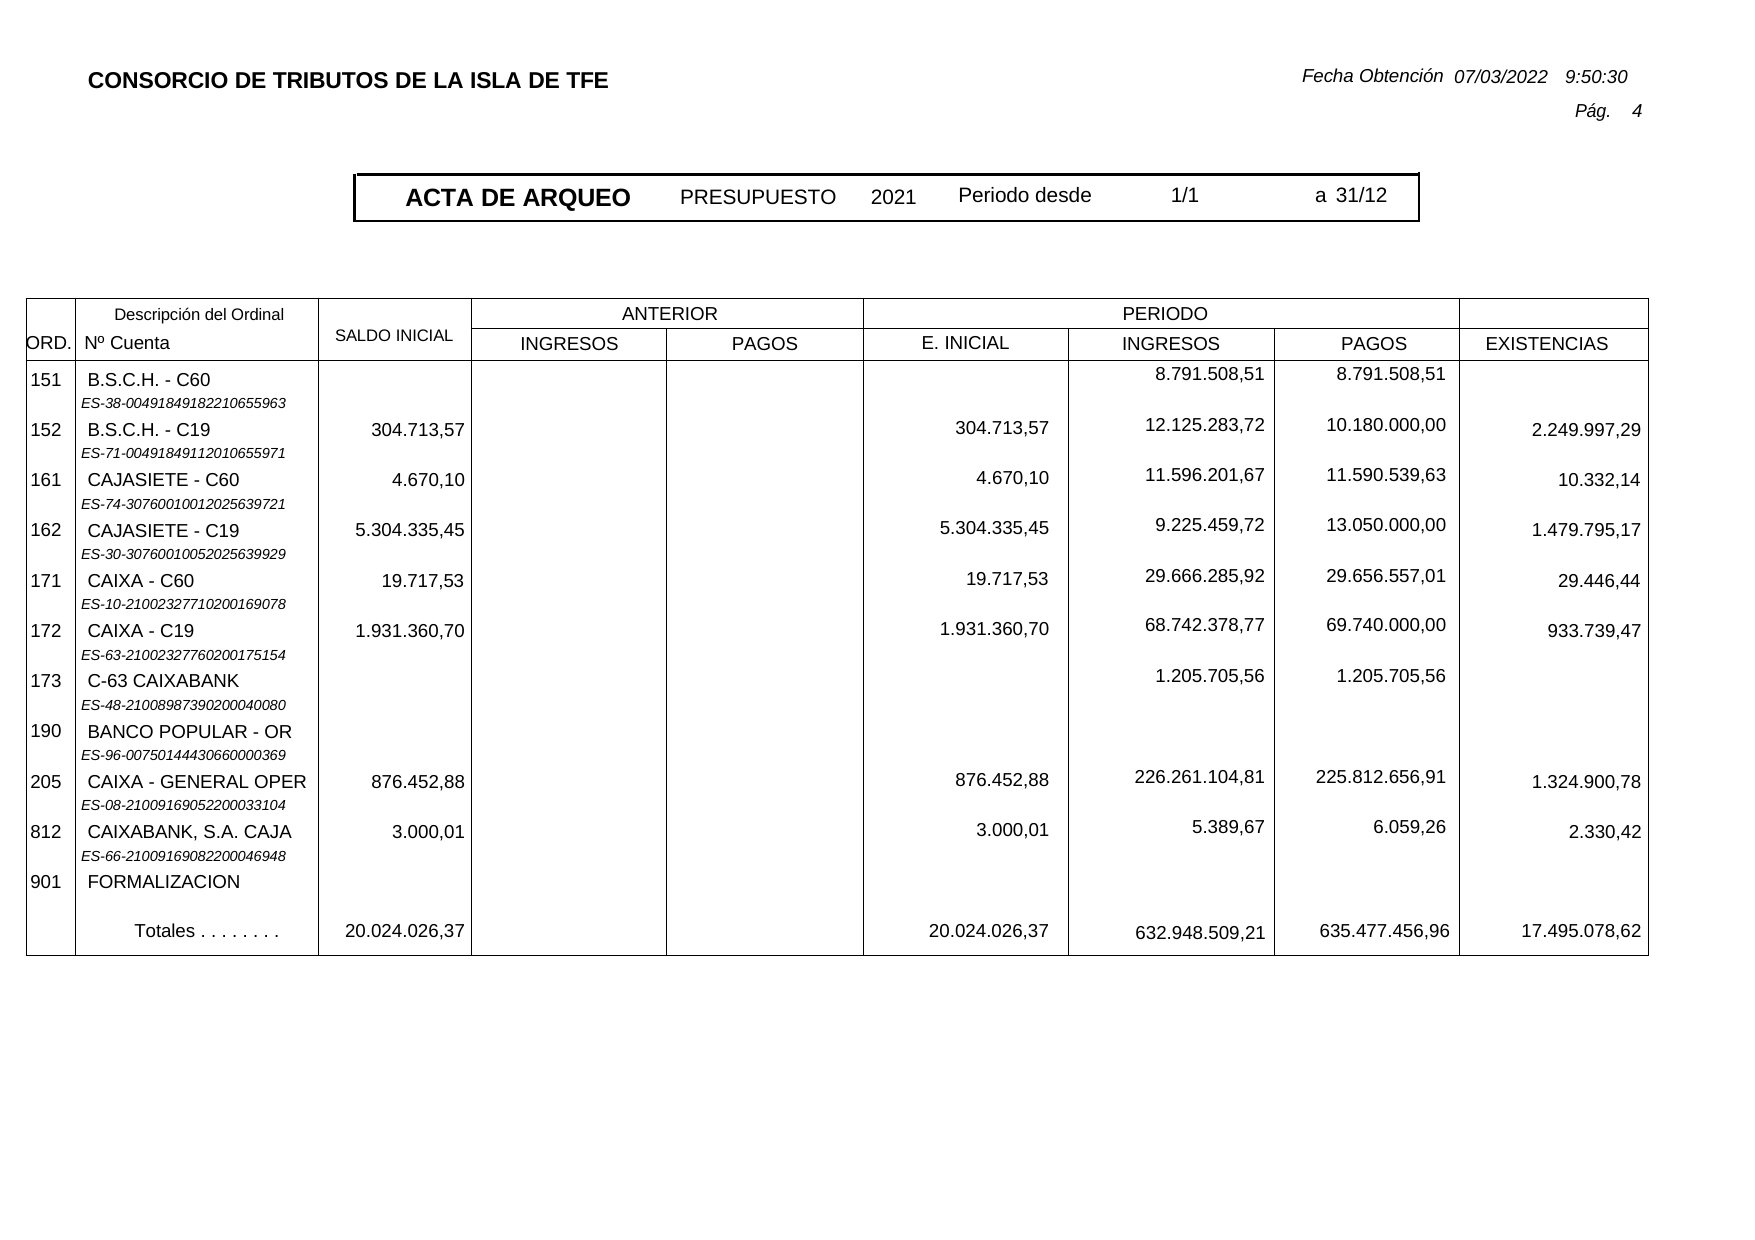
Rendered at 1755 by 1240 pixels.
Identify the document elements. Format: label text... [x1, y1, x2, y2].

table_cell [472, 361, 666, 955]
table_cell ES-63-21002327760200175154 [76, 644, 318, 664]
table_cell C-63 CAIXABANK [76, 665, 318, 694]
table_cell [1275, 594, 1459, 614]
table_cell [319, 544, 471, 564]
table_cell [319, 795, 471, 815]
table_cell 226.261.104,81 [1069, 765, 1274, 795]
table_cell [1275, 393, 1459, 413]
table_cell 9.225.459,72 [1069, 514, 1274, 544]
table_cell [1460, 665, 1648, 694]
table_cell [1069, 493, 1274, 514]
table_header ANTERIOR [472, 299, 863, 328]
table_cell 68.742.378,77 [1069, 614, 1274, 644]
table_header SALDO INICIAL [319, 299, 471, 360]
table_cell 10.332,14 [1460, 464, 1648, 493]
table_cell [667, 361, 863, 955]
table_cell 69.740.000,00 [1275, 614, 1459, 644]
table_cell [27, 845, 75, 868]
table_cell 304.713,57 [319, 361, 471, 443]
table_cell 29.656.557,01 [1275, 564, 1459, 594]
table_cell [27, 644, 75, 664]
table_cell [27, 493, 75, 514]
table_cell [864, 745, 1068, 765]
table_cell 162 [27, 514, 75, 544]
table_cell [1069, 745, 1274, 765]
table_cell [319, 845, 471, 868]
table_cell B.S.C.H. - C60 [76, 361, 318, 393]
table_header ORD. [27, 299, 75, 360]
table_cell [319, 443, 471, 463]
table_cell CAJASIETE - C60 [76, 464, 318, 493]
table_cell 190 [27, 718, 75, 745]
table_cell 20.024.026,37 [864, 907, 1068, 955]
table_cell [1460, 644, 1648, 664]
table_cell 173 [27, 665, 75, 694]
table_cell 8.791.508,51 [1275, 361, 1459, 393]
table_cell 5.304.335,45 [864, 514, 1068, 544]
table_cell [319, 594, 471, 614]
table_cell ES-96-00750144430660000369 [76, 745, 318, 765]
table_cell ES-74-30760010012025639721 [76, 493, 318, 514]
table_cell ES-38-00491849182210655963 [76, 393, 318, 413]
table_cell 161 [27, 464, 75, 493]
table_cell 1.205.705,56 [1069, 665, 1274, 694]
table_cell [864, 443, 1068, 463]
table_cell 6.059,26 [1275, 815, 1459, 845]
table_cell [864, 795, 1068, 815]
table_cell ES-66-21009169082200046948 [76, 845, 318, 868]
table_cell [864, 544, 1068, 564]
table_cell [1460, 868, 1648, 907]
table_cell 19.717,53 [319, 564, 471, 594]
table_cell [27, 795, 75, 815]
table_cell [864, 665, 1068, 694]
table_cell [1275, 695, 1459, 717]
table_cell 10.180.000,00 [1275, 413, 1459, 443]
table_cell 13.050.000,00 [1275, 514, 1459, 544]
table_cell 3.000,01 [319, 815, 471, 845]
table_cell 901 [27, 868, 75, 955]
table_cell EXISTENCIAS [1460, 329, 1648, 360]
table_cell [1275, 745, 1459, 765]
table_cell [1069, 443, 1274, 463]
table_cell [1460, 845, 1648, 868]
table_cell 876.452,88 [319, 765, 471, 795]
table_cell [1460, 544, 1648, 564]
table_cell PAGOS [667, 329, 863, 360]
table_cell 1.479.795,17 [1460, 514, 1648, 544]
table_cell E. INICIAL [864, 329, 1068, 360]
table_cell 876.452,88 [864, 765, 1068, 795]
table_cell [864, 594, 1068, 614]
table_cell INGRESOS [472, 329, 666, 360]
table_cell ES-08-21009169052200033104 [76, 795, 318, 815]
table_cell [1275, 544, 1459, 564]
table_cell 11.596.201,67 [1069, 464, 1274, 493]
table_cell [1275, 493, 1459, 514]
table_cell [864, 868, 1068, 907]
table_cell 19.717,53 [864, 564, 1068, 594]
table_cell [1460, 493, 1648, 514]
table_cell 151 [27, 361, 75, 393]
table_cell [319, 665, 471, 694]
table_cell [1069, 644, 1274, 664]
table_cell 11.590.539,63 [1275, 464, 1459, 493]
table_header PERIODO [864, 299, 1459, 328]
table_cell 3.000,01 [864, 815, 1068, 845]
table_cell [319, 695, 471, 717]
table_cell 152 [27, 413, 75, 443]
table_cell [1069, 544, 1274, 564]
table_cell [1460, 745, 1648, 765]
table_cell ES-71-00491849112010655971 [76, 443, 318, 463]
table_cell 205 [27, 765, 75, 795]
table_cell FORMALIZACION [76, 868, 318, 907]
table_cell [27, 594, 75, 614]
table_cell 4.670,10 [319, 464, 471, 493]
table_cell 171 [27, 564, 75, 594]
table_cell CAJASIETE - C19 [76, 514, 318, 544]
table_cell [1275, 795, 1459, 815]
table_cell [864, 845, 1068, 868]
table_cell BANCO POPULAR - OR [76, 718, 318, 745]
table_cell 304.713,57 [864, 361, 1068, 443]
table_cell PAGOS [1275, 329, 1459, 360]
table_cell CAIXA - GENERAL OPER [76, 765, 318, 795]
table_cell 812 [27, 815, 75, 845]
table_cell 225.812.656,91 [1275, 765, 1459, 795]
table_cell 17.495.078,62 [1460, 907, 1648, 955]
table_cell [1069, 868, 1274, 907]
table_cell 1.931.360,70 [319, 614, 471, 644]
table_cell [1275, 718, 1459, 745]
table_cell [319, 868, 471, 907]
table_cell CAIXA - C19 [76, 614, 318, 644]
table_cell [27, 695, 75, 717]
table_cell [1069, 795, 1274, 815]
table_cell [1460, 695, 1648, 717]
table_cell [1275, 443, 1459, 463]
table_cell 1.931.360,70 [864, 614, 1068, 644]
table_cell [319, 745, 471, 765]
table_cell [1275, 868, 1459, 907]
table_cell [864, 695, 1068, 717]
table_cell 1.205.705,56 [1275, 665, 1459, 694]
table_cell [319, 718, 471, 745]
table_cell [27, 443, 75, 463]
table_cell [1460, 718, 1648, 745]
table_cell [1460, 443, 1648, 463]
table_cell [1460, 594, 1648, 614]
table_cell [1460, 795, 1648, 815]
table_cell 29.446,44 [1460, 564, 1648, 594]
table_cell 635.477.456,96 [1275, 907, 1459, 955]
table_cell 20.024.026,37 [319, 907, 471, 955]
table_cell [27, 393, 75, 413]
table_cell [1069, 845, 1274, 868]
table_cell 172 [27, 614, 75, 644]
table_cell 2.249.997,29 [1460, 361, 1648, 443]
table_cell 632.948.509,21 [1069, 907, 1274, 955]
table_cell [864, 493, 1068, 514]
table_header [1460, 299, 1648, 328]
table_cell [319, 644, 471, 664]
table_cell [1069, 594, 1274, 614]
table_cell ES-30-30760010052025639929 [76, 544, 318, 564]
table_cell 2.330,42 [1460, 815, 1648, 845]
table_cell [27, 544, 75, 564]
table_cell ES-48-21008987390200040080 [76, 695, 318, 717]
table_cell 12.125.283,72 [1069, 413, 1274, 443]
table_cell [864, 718, 1068, 745]
table_cell [27, 745, 75, 765]
table_header Descripción del Ordinal Nº Cuenta [76, 299, 318, 360]
table_cell [1275, 845, 1459, 868]
table_cell 29.666.285,92 [1069, 564, 1274, 594]
table_cell CAIXA - C60 [76, 564, 318, 594]
table_cell [1069, 393, 1274, 413]
table_cell 5.389,67 [1069, 815, 1274, 845]
table_cell [864, 644, 1068, 664]
table_cell 8.791.508,51 [1069, 361, 1274, 393]
table_cell 933.739,47 [1460, 614, 1648, 644]
table_cell [1069, 718, 1274, 745]
table_cell INGRESOS [1069, 329, 1274, 360]
table_cell [319, 493, 471, 514]
table_cell [1069, 695, 1274, 717]
table_cell 1.324.900,78 [1460, 765, 1648, 795]
table_cell B.S.C.H. - C19 [76, 413, 318, 443]
table_cell Totales . . . . . . . . [76, 907, 318, 955]
table_cell 5.304.335,45 [319, 514, 471, 544]
table_cell CAIXABANK, S.A. CAJA [76, 815, 318, 845]
table_cell 4.670,10 [864, 464, 1068, 493]
table_cell ES-10-21002327710200169078 [76, 594, 318, 614]
table_cell [1275, 644, 1459, 664]
